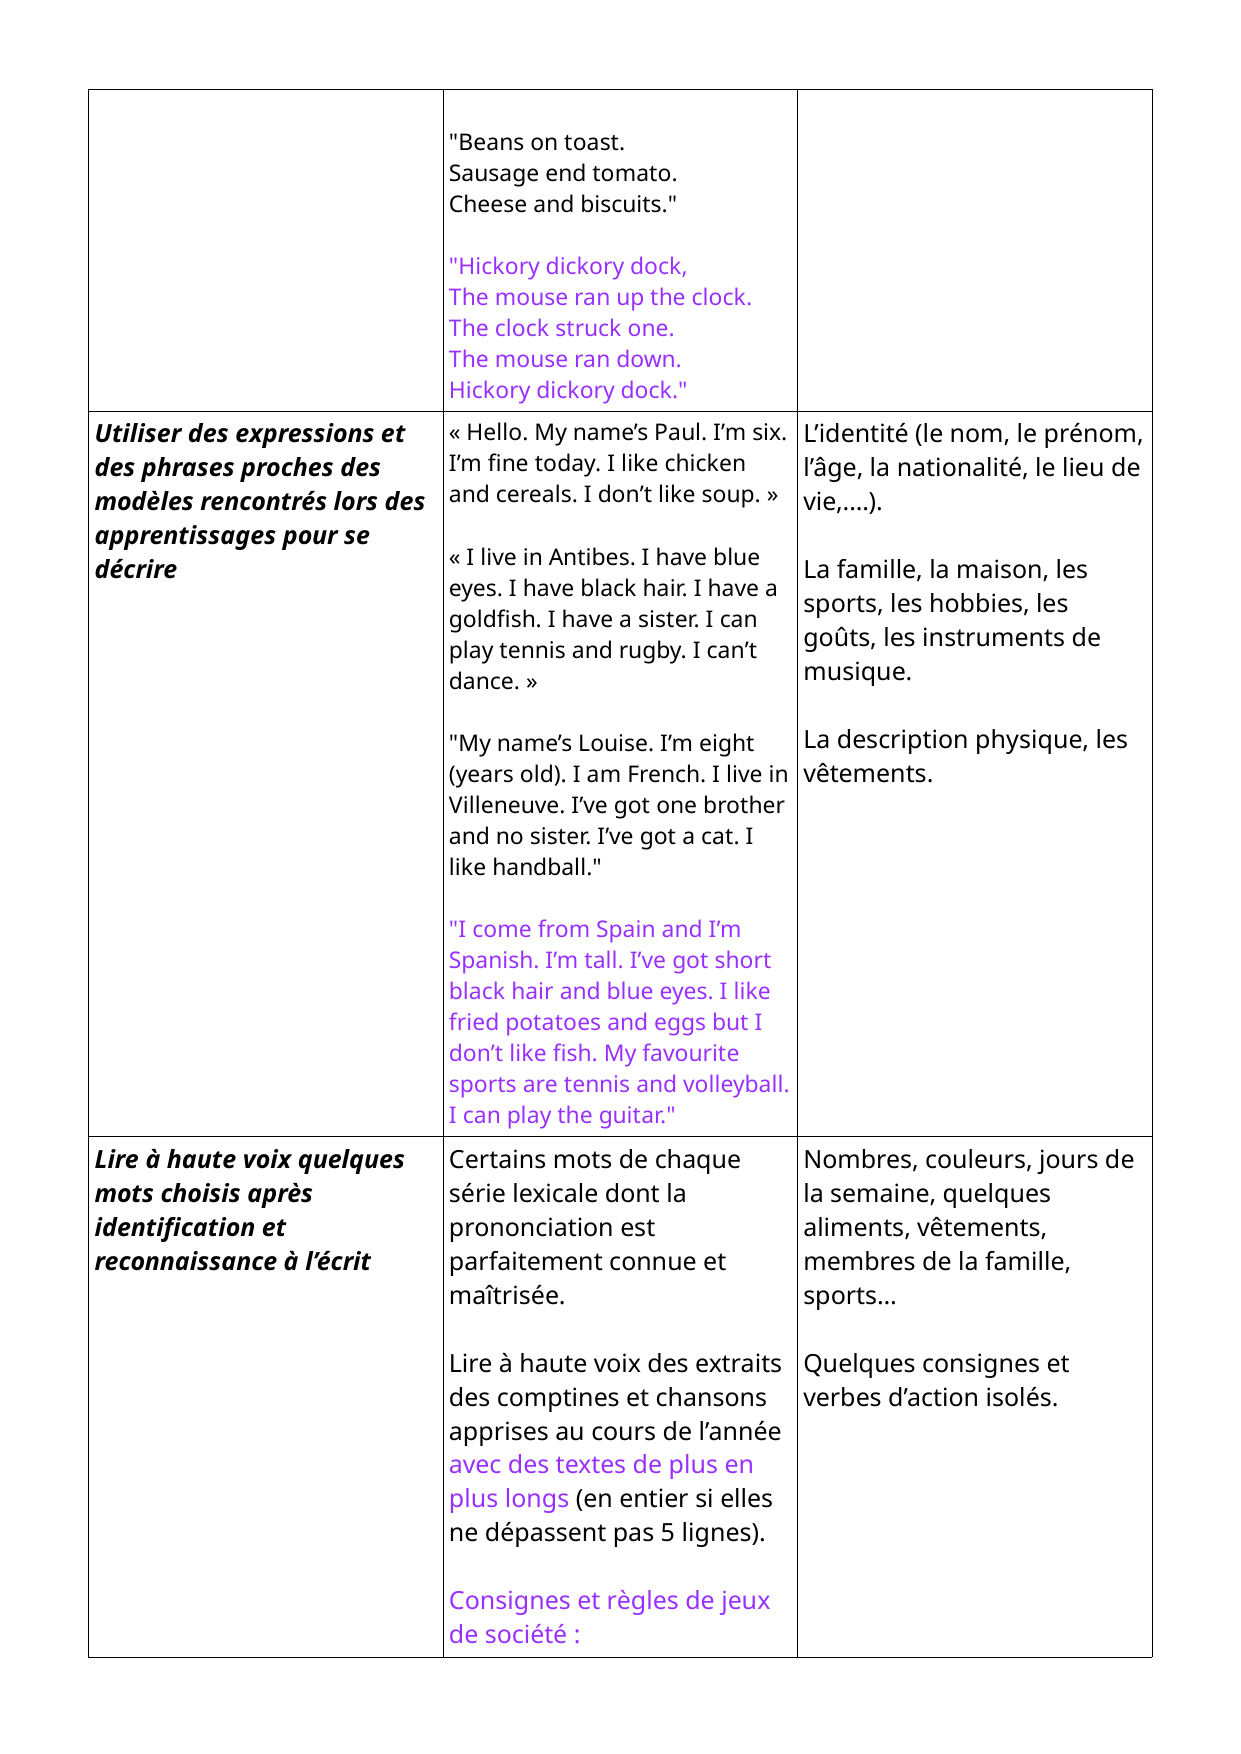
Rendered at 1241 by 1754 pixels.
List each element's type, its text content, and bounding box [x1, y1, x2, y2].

table_cell L’identité (le nom, le prénom, l’âge, la nationalité, le lieu de vie,....). La famille, la maison, les sports, les hobbies, les goûts, les instruments de musique. La description physique, les vêtements. [798, 412, 1152, 1136]
table_cell Lire à haute voix quelques mots choisis après identification et reconnaissance à l’écrit [89, 1137, 443, 1657]
table_cell [798, 90, 1152, 411]
table_cell [89, 90, 443, 411]
table_cell Utiliser des expressions et des phrases proches des modèles rencontrés lors des apprentissages pour se décrire [89, 412, 443, 1136]
table_cell "Beans on toast. Sausage end tomato. Cheese and biscuits." "Hickory dickory dock, The mouse ran up the clock. The clock struck one. The mouse ran down. Hickory dickory dock." [444, 90, 797, 411]
table_cell Certains mots de chaque série lexicale dont la prononciation est parfaitement connue et maîtrisée. Lire à haute voix des extraits des comptines et chansons apprises au cours de l’année avec des textes de plus en plus longs (en entier si elles ne dépassent pas 5 lignes). Consignes et règles de jeux de société : [444, 1137, 797, 1657]
table_cell Nombres, couleurs, jours de la semaine, quelques aliments, vêtements, membres de la famille, sports… Quelques consignes et verbes d’action isolés. [798, 1137, 1152, 1657]
table_cell « Hello. My name’s Paul. I’m six. I’m fine today. I like chicken and cereals. I don’t like soup. » « I live in Antibes. I have blue eyes. I have black hair. I have a goldfish. I have a sister. I can play tennis and rugby. I can’t dance. » "My name’s Louise. I’m eight (years old). I am French. I live in Villeneuve. I’ve got one brother and no sister. I’ve got a cat. I like handball." "I come from Spain and I’m Spanish. I’m tall. I’ve got short black hair and blue eyes. I like fried potatoes and eggs but I don’t like fish. My favourite sports are tennis and volleyball. I can play the guitar." [444, 412, 797, 1136]
